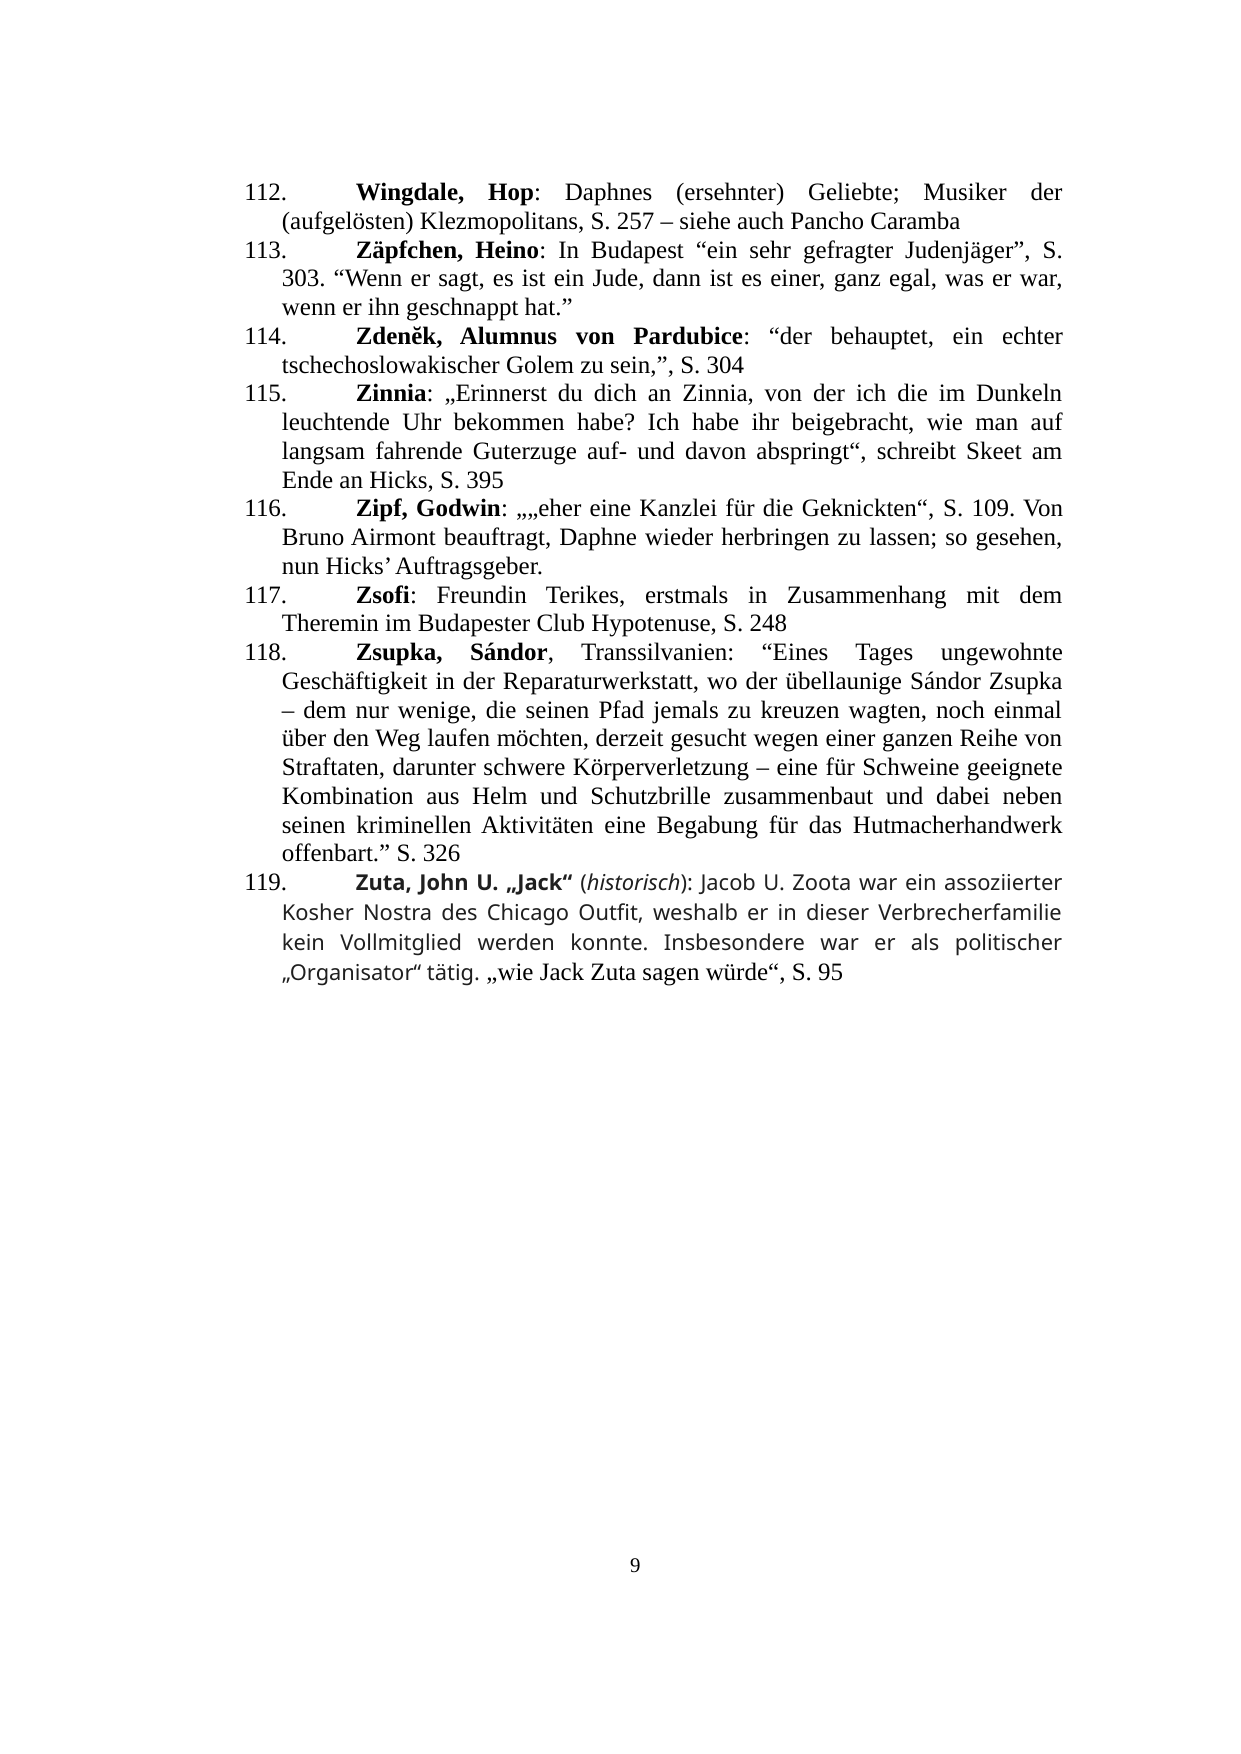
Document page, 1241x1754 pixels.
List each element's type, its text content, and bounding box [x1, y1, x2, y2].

list Zsupka, Sándor, Transsilvanien: “Eines Tages ungewohnte Geschäftigkeit in der Reparaturwerkstatt, wo der übellaunige Sándor Zsupka – dem nur weni­ge, die seinen Pfad jemals zu kreuzen wagten, noch einmal über den Weg lau­fen möchten, derzeit gesucht wegen einer ganzen Reihe von Straftaten, dar­unter schwere Körperverletzung – eine für Schweine geeignete Kombination aus Helm und Schutzbrille zusammenbaut und dabei neben seinen kriminel­len Aktivitäten eine Begabung für das Hutmacherhandwerk offenbart.” S. 326 [244, 637, 1063, 867]
list Zäpfchen, Heino: In Budapest “ein sehr gefragter Judenjäger”, S. 303. “Wenn er sagt, es ist ein Jude, dann ist es einer, ganz egal, was er war, wenn er ihn geschnappt hat.” [244, 235, 1063, 321]
list Zinnia: „Erinnerst du dich an Zinnia, von der ich die im Dunkeln leuchtende Uhr bekommen habe? Ich habe ihr beigebracht, wie man auf langsam fahrende Guterzuge auf- und davon abspringt“, schreibt Skeet am Ende an Hicks, S. 395 [244, 378, 1063, 493]
list Wingdale, Hop: Daphnes (ersehnter) Geliebte; Musiker der (aufgelösten) Klezmopolitans, S. 257 – siehe auch Pancho Caramba [244, 177, 1063, 235]
list Zdenĕk, Alumnus von Pardubice: “der behauptet, ein echter tschechoslowa­kischer Golem zu sein,”, S. 304 [244, 321, 1063, 378]
list Zuta, John U. „Jack“ (historisch): Jacob U. Zoota war ein assoziierter Kosher Nostra des Chicago Outfit, weshalb er in dieser Verbrecherfamilie kein Vollmitglied werden konnte. Insbesondere war er als politischer „Organisator“ tätig. „wie Jack Zuta sagen würde“, S. 95 [244, 867, 1063, 986]
list Zsofi: Freundin Terikes, erstmals in Zusammenhang mit dem Theremin im Budapester Club Hypotenuse, S. 248 [244, 580, 1063, 637]
list Zipf, Godwin: „„eher eine Kanzlei für die Geknickten“, S. 109. Von Bruno Airmont beauftragt, Daphne wieder herbringen zu lassen; so gesehen, nun Hicks’ Auftragsgeber. [244, 493, 1063, 580]
